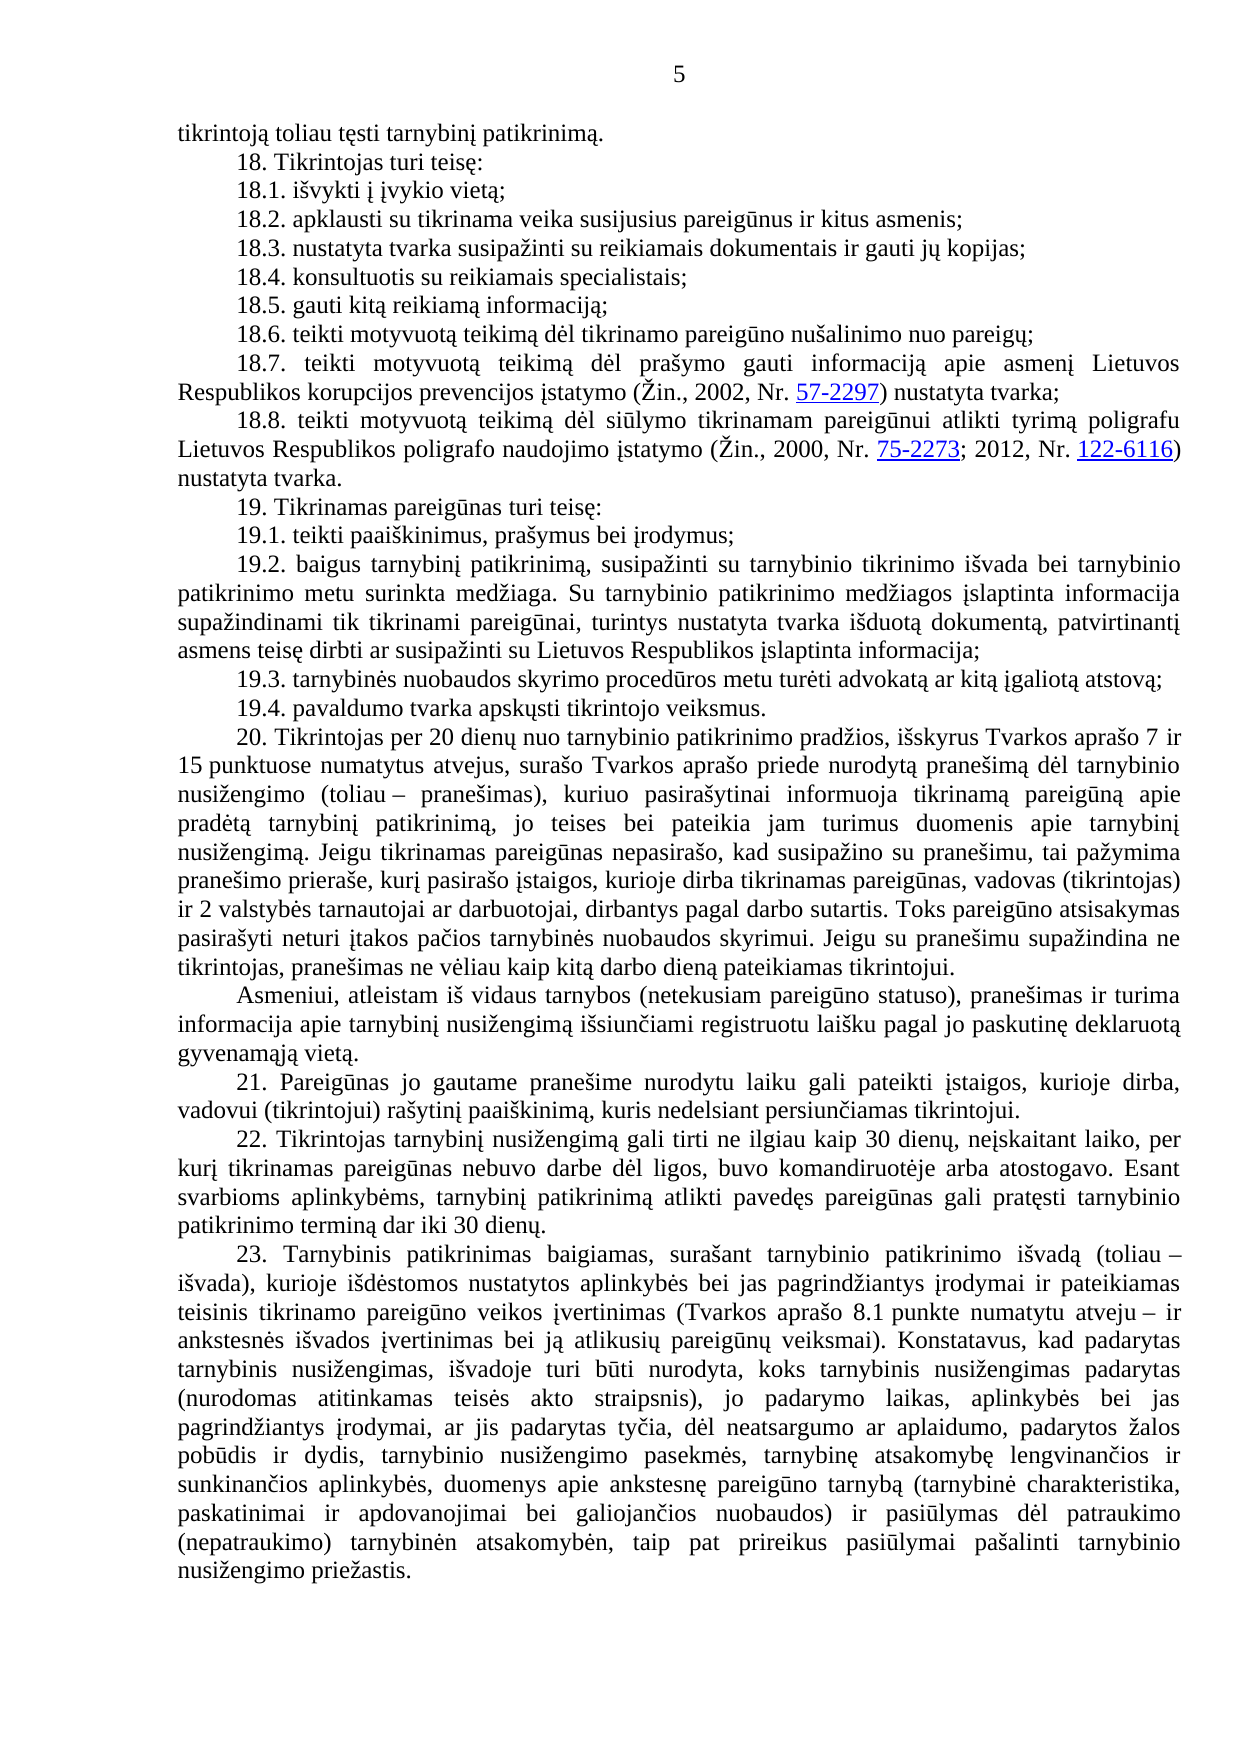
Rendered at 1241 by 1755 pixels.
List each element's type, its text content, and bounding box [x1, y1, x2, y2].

text 19.1. teikti paaiškinimus, prašymus bei įrodymus; [177, 521, 1181, 549]
text 19. Tikrinamas pareigūnas turi teisę: [177, 492, 1181, 521]
text 18.2. apklausti su tikrinama veika susijusius pareigūnus ir kitus asmenis; [177, 204, 1181, 233]
text 18.3. nustatyta tvarka susipažinti su reikiamais dokumentais ir gauti jų kopijas; [177, 233, 1181, 262]
text 18.1. išvykti į įvykio vietą; [177, 176, 1181, 204]
text 18.8. teikti motyvuotą teikimą dėl siūlymo tikrinamam pareigūnui atlikti tyrimą poligrafu Lietuvos Respublikos poligrafo naudojimo įstatymo (Žin., 2000, Nr. 75-2273; 2012, Nr. 122-6116) nustatyta tvarka. [177, 406, 1181, 492]
text 23. Tarnybinis patikrinimas baigiamas, surašant tarnybinio patikrinimo išvadą (toliau – išvada), kurioje išdėstomos nustatytos aplinkybės bei jas pagrindžiantys įrodymai ir pateikiamas teisinis tikrinamo pareigūno veikos įvertinimas (Tvarkos aprašo 8.1 punkte numatytu atveju – ir ankstesnės išvados įvertinimas bei ją atlikusių pareigūnų veiksmai). Konstatavus, kad padarytas tarnybinis nusižengimas, išvadoje turi būti nurodyta, koks tarnybinis nusižengimas padarytas (nurodomas atitinkamas teisės akto straipsnis), jo padarymo laikas, aplinkybės bei jas pagrindžiantys įrodymai, ar jis padarytas tyčia, dėl neatsargumo ar aplaidumo, padarytos žalos pobūdis ir dydis, tarnybinio nusižengimo pasekmės, tarnybinę atsakomybę lengvinančios ir sunkinančios aplinkybės, duomenys apie ankstesnę pareigūno tarnybą (tarnybinė charakteristika, paskatinimai ir apdovanojimai bei galiojančios nuobaudos) ir pasiūlymas dėl patraukimo (nepatraukimo) tarnybinėn atsakomybėn, taip pat prireikus pasiūlymai pašalinti tarnybinio nusižengimo priežastis. [177, 1239, 1181, 1584]
text tikrintoją toliau tęsti tarnybinį patikrinimą. [177, 118, 1181, 147]
text 20. Tikrintojas per 20 dienų nuo tarnybinio patikrinimo pradžios, išskyrus Tvarkos aprašo 7 ir 15 punktuose numatytus atvejus, surašo Tvarkos aprašo priede nurodytą pranešimą dėl tarnybinio nusižengimo (toliau – pranešimas), kuriuo pasirašytinai informuoja tikrinamą pareigūną apie pradėtą tarnybinį patikrinimą, jo teises bei pateikia jam turimus duomenis apie tarnybinį nusižengimą. Jeigu tikrinamas pareigūnas nepasirašo, kad susipažino su pranešimu, tai pažymima pranešimo prieraše, kurį pasirašo įstaigos, kurioje dirba tikrinamas pareigūnas, vadovas (tikrintojas) ir 2 valstybės tarnautojai ar darbuotojai, dirbantys pagal darbo sutartis. Toks pareigūno atsisakymas pasirašyti neturi įtakos pačios tarnybinės nuobaudos skyrimui. Jeigu su pranešimu supažindina ne tikrintojas, pranešimas ne vėliau kaip kitą darbo dieną pateikiamas tikrintojui. [177, 722, 1181, 981]
text 22. Tikrintojas tarnybinį nusižengimą gali tirti ne ilgiau kaip 30 dienų, neįskaitant laiko, per kurį tikrinamas pareigūnas nebuvo darbe dėl ligos, buvo komandiruotėje arba atostogavo. Esant svarbioms aplinkybėms, tarnybinį patikrinimą atlikti pavedęs pareigūnas gali pratęsti tarnybinio patikrinimo terminą dar iki 30 dienų. [177, 1124, 1181, 1239]
text 18. Tikrintojas turi teisę: [177, 147, 1181, 176]
text 18.4. konsultuotis su reikiamais specialistais; [177, 262, 1181, 291]
text 21. Pareigūnas jo gautame pranešime nurodytu laiku gali pateikti įstaigos, kurioje dirba, vadovui (tikrintojui) rašytinį paaiškinimą, kuris nedelsiant persiunčiamas tikrintojui. [177, 1067, 1181, 1124]
text 18.7. teikti motyvuotą teikimą dėl prašymo gauti informaciją apie asmenį Lietuvos Respublikos korupcijos prevencijos įstatymo (Žin., 2002, Nr. 57-2297) nustatyta tvarka; [177, 348, 1181, 406]
text 18.5. gauti kitą reikiamą informaciją; [177, 291, 1181, 319]
text 19.4. pavaldumo tvarka apskųsti tikrintojo veiksmus. [177, 693, 1181, 722]
text 19.3. tarnybinės nuobaudos skyrimo procedūros metu turėti advokatą ar kitą įgaliotą atstovą; [177, 664, 1181, 693]
text 19.2. baigus tarnybinį patikrinimą, susipažinti su tarnybinio tikrinimo išvada bei tarnybinio patikrinimo metu surinkta medžiaga. Su tarnybinio patikrinimo medžiagos įslaptinta informacija supažindinami tik tikrinami pareigūnai, turintys nustatyta tvarka išduotą dokumentą, patvirtinantį asmens teisę dirbti ar susipažinti su Lietuvos Respublikos įslaptinta informacija; [177, 549, 1181, 664]
text Asmeniui, atleistam iš vidaus tarnybos (netekusiam pareigūno statuso), pranešimas ir turima informacija apie tarnybinį nusižengimą išsiunčiami registruotu laišku pagal jo paskutinę deklaruotą gyvenamąją vietą. [177, 981, 1181, 1067]
text 18.6. teikti motyvuotą teikimą dėl tikrinamo pareigūno nušalinimo nuo pareigų; [177, 319, 1181, 348]
